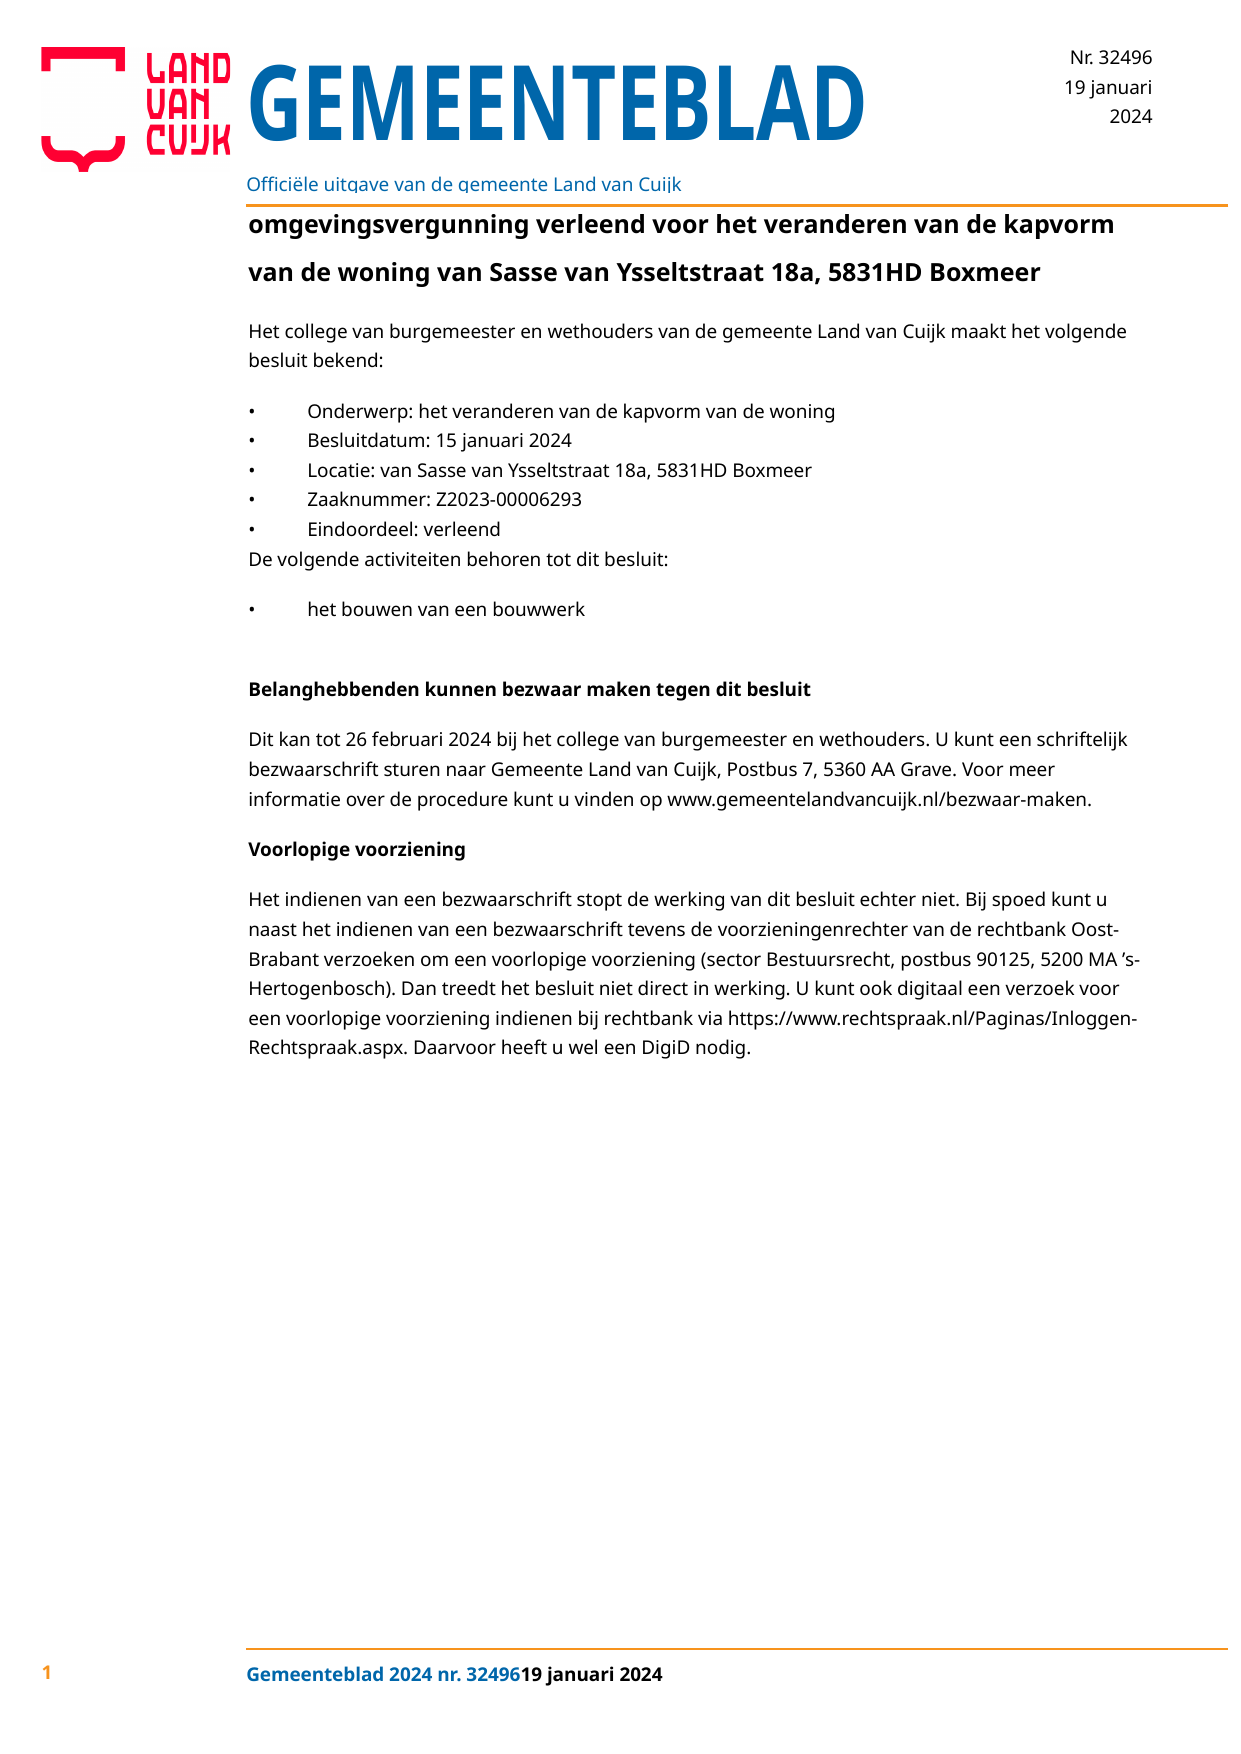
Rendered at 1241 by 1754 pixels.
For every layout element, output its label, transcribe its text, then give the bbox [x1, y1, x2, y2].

list Eindoordeel: verleend [248, 516, 1152, 542]
picture [41, 47, 231, 172]
text omgevingsvergunning verleend voor het veranderen van de kapvorm van de woning van Sasse van Ysseltstraat 18a, 5831HD Boxmeer [248, 207, 1152, 288]
list Onderwerp: het veranderen van de kapvorm van de woning [248, 398, 1152, 424]
text Voorlopige voorziening [248, 836, 1152, 862]
list Zaaknummer: Z2023-00006293 [248, 487, 1152, 512]
list Besluitdatum: 15 januari 2024 [248, 427, 1152, 453]
text Het college van burgemeester en wethouders van de gemeente Land van Cuijk maakt het volgende besluit bekend: [248, 318, 1152, 373]
list Locatie: van Sasse van Ysseltstraat 18a, 5831HD Boxmeer [248, 457, 1152, 483]
text Het indienen van een bezwaarschrift stopt de werking van dit besluit echter niet. Bij spoed kunt u naast het indienen van een bezwaarschrift tevens de voorzieningenrechter van de rechtbank Oost-Brabant verzoeken om een voorlopige voorziening (sector Bestuursrecht, postbus 90125, 5200 MA ’s-Hertogenbosch). Dan treedt het besluit niet direct in werking. U kunt ook digitaal een verzoek voor een voorlopige voorziening indienen bij rechtbank via https://www.rechtspraak.nl/Paginas/Inloggen-Rechtspraak.aspx. Daarvoor heeft u wel een DigiD nodig. [248, 887, 1152, 1060]
text Dit kan tot 26 februari 2024 bij het college van burgemeester en wethouders. U kunt een schriftelijk bezwaarschrift sturen naar Gemeente Land van Cuijk, Postbus 7, 5360 AA Grave. Voor meer informatie over de procedure kunt u vinden op www.gemeentelandvancuijk.nl/bezwaar-maken. [248, 727, 1152, 812]
list het bouwen van een bouwwerk [248, 596, 1152, 622]
text De volgende activiteiten behoren tot dit besluit: [248, 546, 1152, 572]
text Belanghebbenden kunnen bezwaar maken tegen dit besluit [248, 676, 1152, 702]
